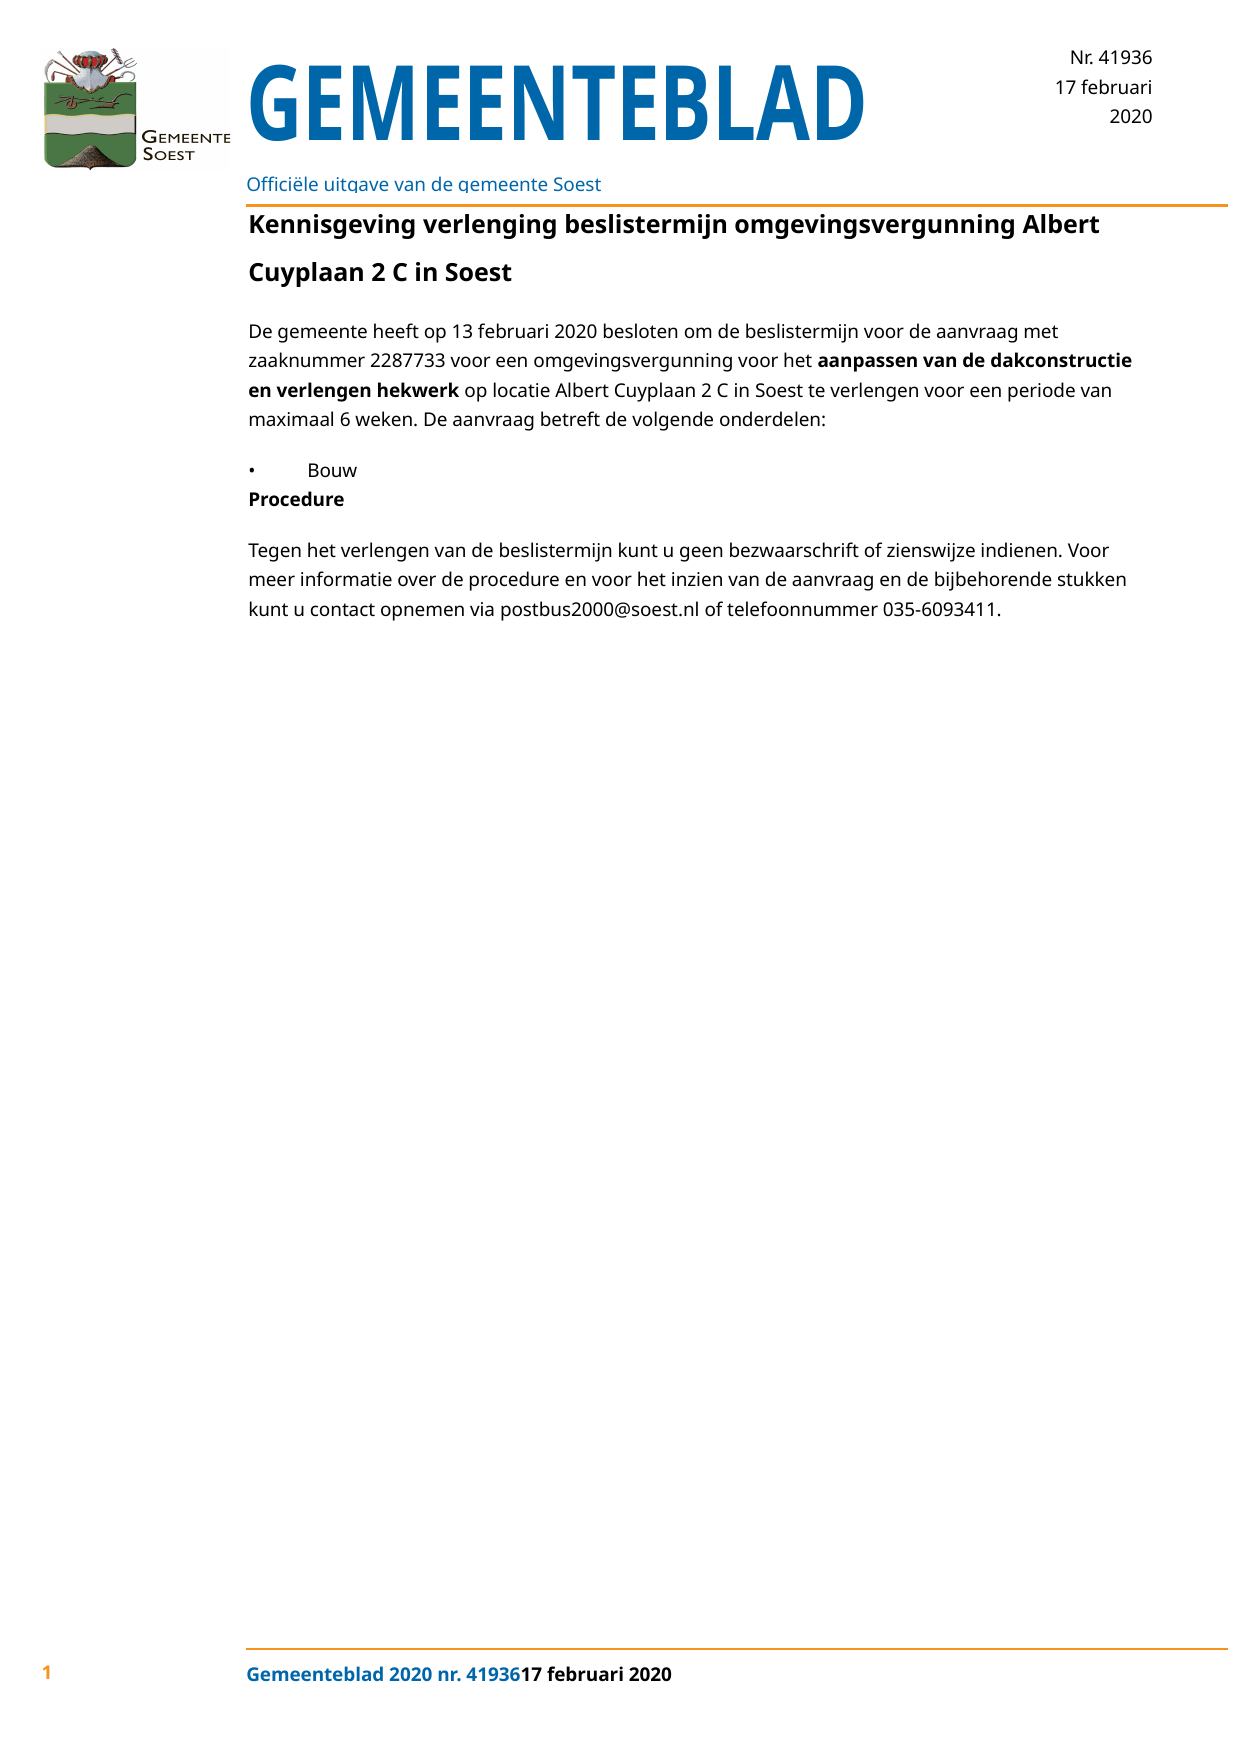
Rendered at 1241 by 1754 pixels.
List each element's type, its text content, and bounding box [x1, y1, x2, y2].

list Bouw [248, 457, 1152, 483]
text Kennisgeving verlenging beslistermijn omgevingsvergunning Albert Cuyplaan 2 C in Soest [248, 207, 1152, 288]
text Tegen het verlengen van de beslistermijn kunt u geen bezwaarschrift of zienswijze indienen. Voor meer informatie over de procedure en voor het inzien van de aanvraag en de bijbehorende stukken kunt u contact opnemen via postbus2000@soest.nl of telefoonnummer 035-6093411. [248, 537, 1152, 622]
text De gemeente heeft op 13 februari 2020 besloten om de beslistermijn voor de aanvraag met zaaknummer 2287733 voor een omgevingsvergunning voor het aanpassen van de dakconstructie en verlengen hekwerk op locatie Albert Cuyplaan 2 C in Soest te verlengen voor een periode van maximaal 6 weken. De aanvraag betreft de volgende onderdelen: [248, 318, 1152, 432]
text Procedure [248, 487, 1152, 512]
picture [41, 47, 231, 172]
